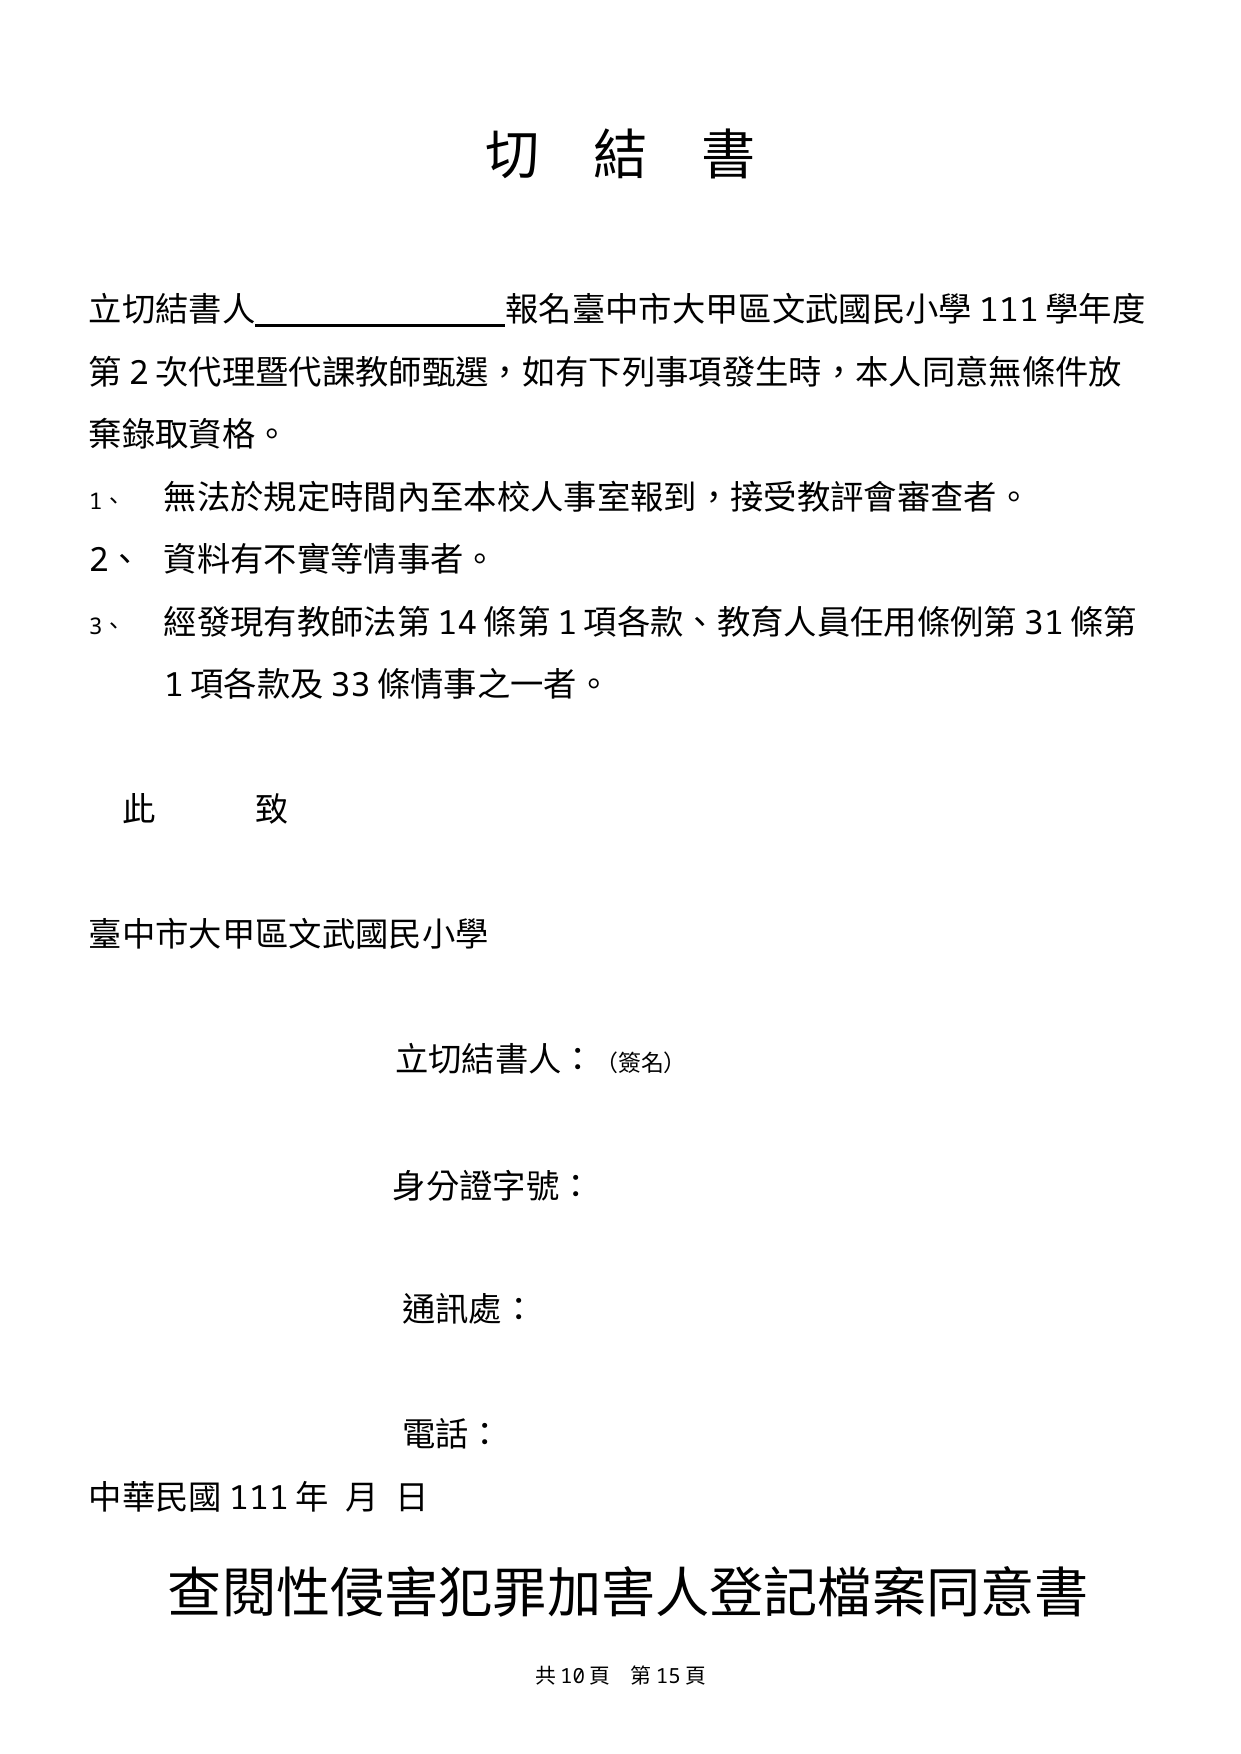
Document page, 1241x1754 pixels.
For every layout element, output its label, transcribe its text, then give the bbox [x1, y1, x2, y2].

text 通訊處： [89, 1266, 1152, 1328]
list 經發現有教師法第14條第1項各款、教育人員任用條例第31條第1項各款及33條情事之一者。 [89, 578, 1152, 703]
list 無法於規定時間內至本校人事室報到，接受教評會審查者。 [89, 453, 1152, 516]
text 中華民國111年 月 日 [89, 1453, 1152, 1516]
text 電話： [89, 1391, 1152, 1453]
text 此 致 [89, 766, 1152, 828]
text 立切結書人 報名臺中市大甲區文武國民小學111學年度第2次代理暨代課教師甄選，如有下列事項發生時，本人同意無條件放棄錄取資格。 [89, 266, 1152, 453]
text 立切結書人：（簽名） [89, 1016, 1152, 1078]
text 身分證字號： [89, 1141, 1152, 1203]
text 查閱性侵害犯罪加害人登記檔案同意書 [89, 1516, 1168, 1641]
list 資料有不實等情事者。 [89, 516, 1152, 578]
text 切 結 書 [89, 78, 1152, 203]
text 臺中市大甲區文武國民小學 [89, 891, 1152, 953]
